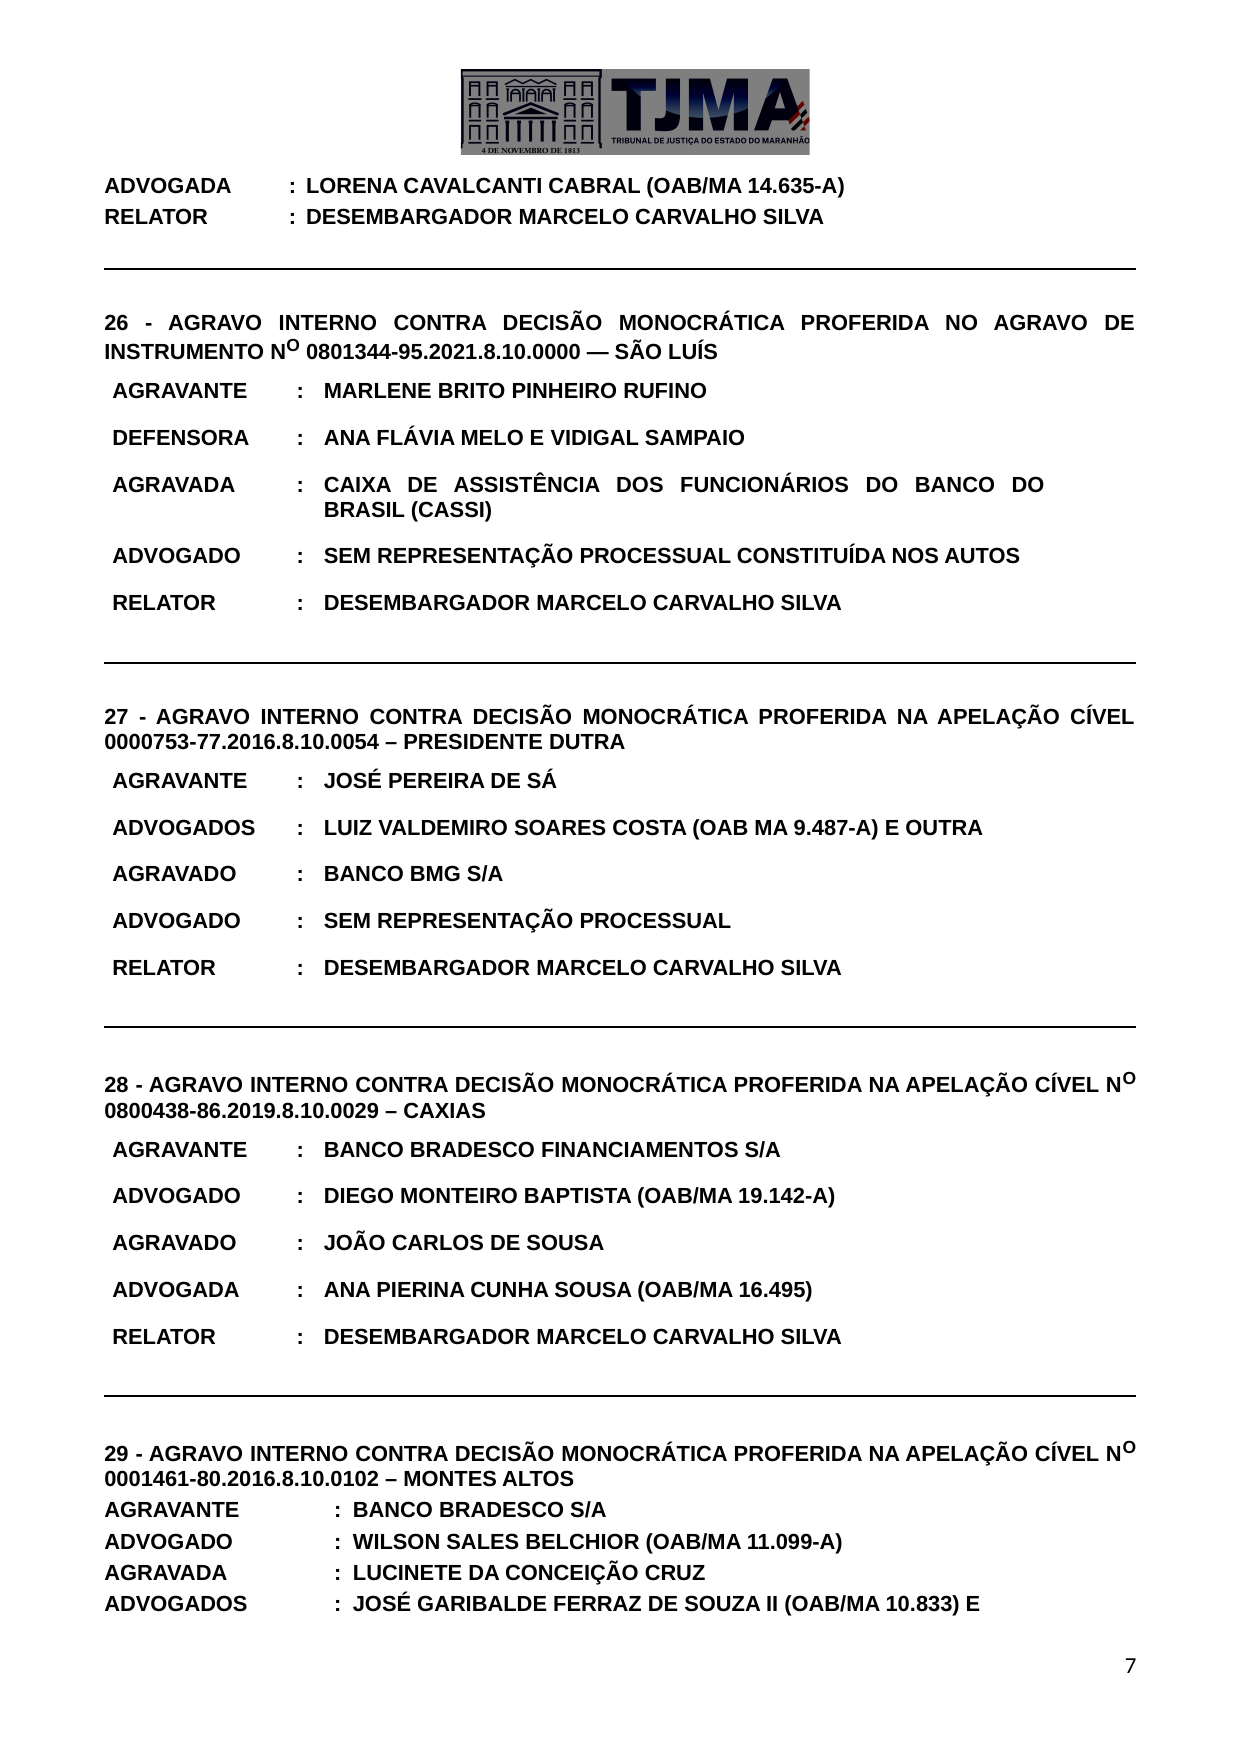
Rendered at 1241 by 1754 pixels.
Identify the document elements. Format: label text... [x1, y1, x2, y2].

table_cell DEFENSORA [104, 417, 288, 464]
table_cell SEM REPRESENTAÇÃO PROCESSUAL [316, 900, 1053, 947]
table_cell DESEMBARGADOR MARCELO CARVALHO SILVA [306, 204, 1043, 235]
table_cell : [289, 536, 316, 582]
table_header AGRAVANTE [104, 370, 288, 417]
table_cell AGRAVADA [104, 464, 288, 536]
table_cell DESEMBARGADOR MARCELO CARVALHO SILVA [316, 1316, 1053, 1362]
table_header : [289, 760, 316, 807]
table_cell AGRAVADA [104, 1560, 334, 1591]
table_cell RELATOR [104, 583, 288, 629]
text 27 - AGRAVO INTERNO CONTRA DECISÃO MONOCRÁTICA PROFERIDA NA APELAÇÃO CÍVEL 0000753-77.2016.8.10.0054 – PRESIDENTE DUTRA [104, 703, 1136, 754]
table_header JOSÉ PEREIRA DE SÁ [316, 760, 1053, 807]
table_cell : [289, 583, 316, 629]
table_cell ADVOGADO [104, 1175, 288, 1222]
table_cell SEM REPRESENTAÇÃO PROCESSUAL CONSTITUÍDA NOS AUTOS [316, 536, 1053, 582]
table_cell RELATOR [104, 204, 288, 235]
table_cell : [334, 1591, 353, 1622]
table_cell LUIZ VALDEMIRO SOARES COSTA (OAB MA 9.487-A) E OUTRA [316, 807, 1053, 853]
table_cell : [289, 1175, 316, 1222]
table_header MARLENE BRITO PINHEIRO RUFINO [316, 370, 1053, 417]
table_cell DESEMBARGADOR MARCELO CARVALHO SILVA [316, 583, 1053, 629]
table_cell : [289, 464, 316, 536]
table_cell AGRAVADO [104, 1222, 288, 1269]
table_header : [289, 1129, 316, 1175]
text 29 - AGRAVO INTERNO CONTRA DECISÃO MONOCRÁTICA PROFERIDA NA APELAÇÃO CÍVEL NO 0001461-80.2016.8.10.0102 – MONTES ALTOS [104, 1437, 1136, 1491]
table_cell ADVOGADO [104, 1529, 334, 1560]
table_cell : [334, 1529, 353, 1560]
table_cell LUCINETE DA CONCEIÇÃO CRUZ [353, 1560, 1043, 1591]
table_cell DIEGO MONTEIRO BAPTISTA (OAB/MA 19.142-A) [316, 1175, 1053, 1222]
table_cell : [289, 173, 306, 204]
text 26 - AGRAVO INTERNO CONTRA DECISÃO MONOCRÁTICA PROFERIDA NO AGRAVO DE INSTRUMENTO NO 0801344-95.2021.8.10.0000 — SÃO LUÍS [104, 309, 1136, 364]
table_cell : [289, 204, 306, 235]
table_header BANCO BRADESCO FINANCIAMENTOS S/A [316, 1129, 1053, 1175]
table_cell : [289, 947, 316, 994]
table_cell JOÃO CARLOS DE SOUSA [316, 1222, 1053, 1269]
table_cell ADVOGADO [104, 536, 288, 582]
table_cell WILSON SALES BELCHIOR (OAB/MA 11.099-A) [353, 1529, 1043, 1560]
table_cell RELATOR [104, 1316, 288, 1362]
table_cell AGRAVADO [104, 854, 288, 900]
table_cell ANA PIERINA CUNHA SOUSA (OAB/MA 16.495) [316, 1269, 1053, 1316]
table_cell ADVOGADA [104, 1269, 288, 1316]
table_cell : [289, 1269, 316, 1316]
table_header AGRAVANTE [104, 760, 288, 807]
table_cell : [289, 900, 316, 947]
table_cell : [289, 417, 316, 464]
table_cell DESEMBARGADOR MARCELO CARVALHO SILVA [316, 947, 1053, 994]
table_cell JOSÉ GARIBALDE FERRAZ DE SOUZA II (OAB/MA 10.833) E [353, 1591, 1043, 1622]
table_cell BANCO BMG S/A [316, 854, 1053, 900]
table_cell LORENA CAVALCANTI CABRAL (OAB/MA 14.635-A) [306, 173, 1043, 204]
table_cell : [289, 1316, 316, 1362]
table_cell : [289, 854, 316, 900]
table_cell ADVOGADOS [104, 807, 288, 853]
table_cell : [289, 1222, 316, 1269]
table_cell : [334, 1560, 353, 1591]
table_header : [334, 1498, 353, 1528]
table_header BANCO BRADESCO S/A [353, 1498, 1043, 1528]
table_cell ADVOGADA [104, 173, 288, 204]
table_cell ADVOGADO [104, 900, 288, 947]
text 28 - AGRAVO INTERNO CONTRA DECISÃO MONOCRÁTICA PROFERIDA NA APELAÇÃO CÍVEL NO 0800438-86.2019.8.10.0029 – CAXIAS [104, 1068, 1136, 1123]
table_cell CAIXA DE ASSISTÊNCIA DOS FUNCIONÁRIOS DO BANCO DO BRASIL (CASSI) [316, 464, 1053, 536]
table_header AGRAVANTE [104, 1498, 334, 1528]
table_cell : [289, 807, 316, 853]
table_cell RELATOR [104, 947, 288, 994]
table_header AGRAVANTE [104, 1129, 288, 1175]
table_header : [289, 370, 316, 417]
table_cell ADVOGADOS [104, 1591, 334, 1622]
table_cell ANA FLÁVIA MELO E VIDIGAL SAMPAIO [316, 417, 1053, 464]
